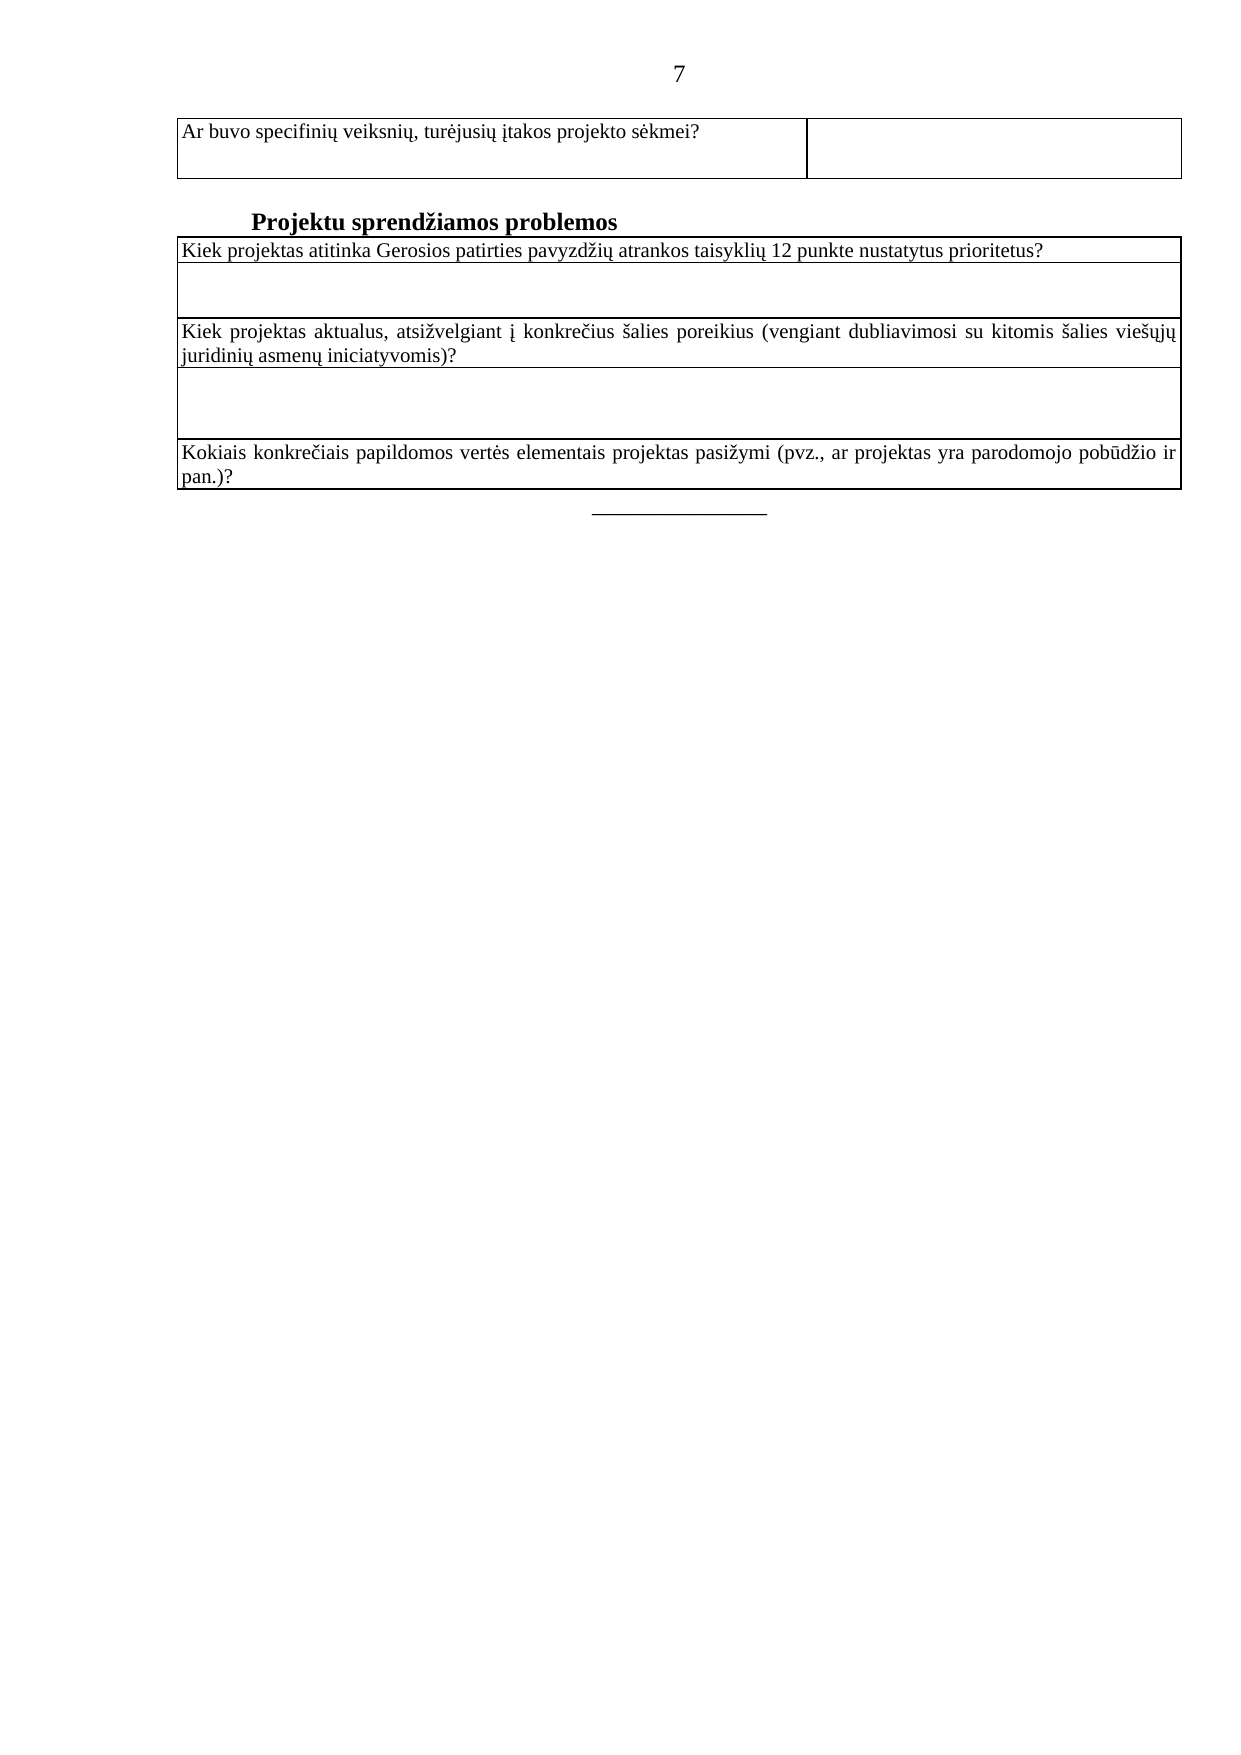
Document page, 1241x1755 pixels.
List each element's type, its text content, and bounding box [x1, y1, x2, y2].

table_cell Ar buvo specifinių veiksnių, turėjusių įtakos projekto sėkmei? [178, 119, 806, 177]
table_cell [808, 119, 1181, 177]
text Projektu sprendžiamos problemos [177, 207, 1181, 236]
table_header Kiek projektas atitinka Gerosios patirties pavyzdžių atrankos taisyklių 12 punkte nustatytus prioritetus? [178, 238, 1180, 262]
table_cell Kokiais konkrečiais papildomos vertės elementais projektas pasižymi (pvz., ar projektas yra parodomojo pobūdžio ir pan.)? [178, 440, 1180, 488]
table_cell [178, 263, 1180, 317]
table_cell Kiek projektas aktualus, atsižvelgiant į konkrečius šalies poreikius (vengiant dubliavimosi su kitomis šalies viešųjų juridinių asmenų iniciatyvomis)? [178, 319, 1180, 367]
text ______________ [177, 490, 1181, 518]
table_cell [178, 368, 1180, 438]
